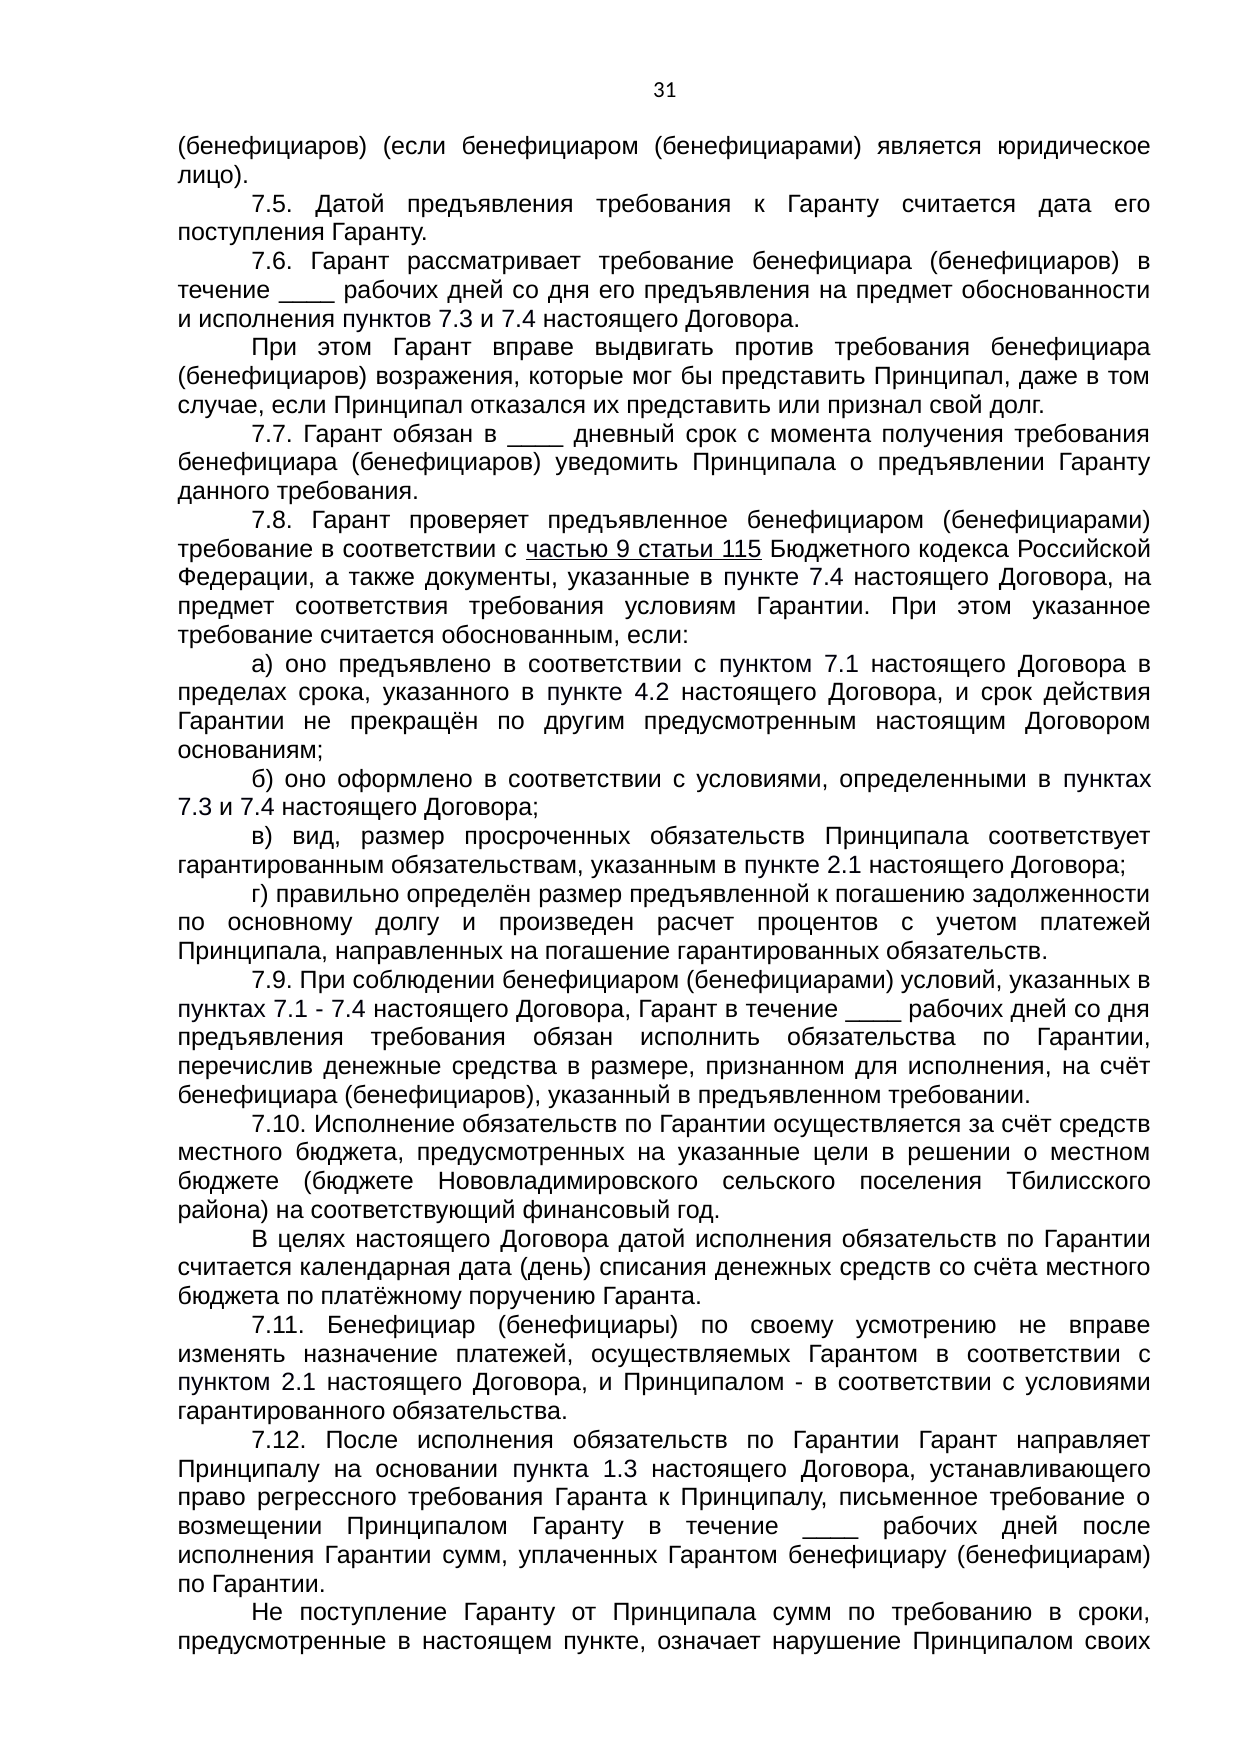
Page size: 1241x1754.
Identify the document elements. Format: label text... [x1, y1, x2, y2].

text При этом Гарант вправе выдвигать против требования бенефициара (бенефициаров) возражения, которые мог бы представить Принципал, даже в том случае, если Принципал отказался их представить или признал свой долг. [177, 332, 1152, 418]
text 7.5. Датой предъявления требования к Гаранту считается дата его поступления Гаранту. [177, 188, 1152, 246]
text 7.12. После исполнения обязательств по Гарантии Гарант направляет Принципалу на основании пункта 1.3 настоящего Договора, устанавливающего право регрессного требования Гаранта к Принципалу, письменное требование о возмещении Принципалом Гаранту в течение ____ рабочих дней после исполнения Гарантии сумм, уплаченных Гарантом бенефициару (бенефициарам) по Гарантии. [177, 1425, 1152, 1597]
text в) вид, размер просроченных обязательств Принципала соответствует гарантированным обязательствам, указанным в пункте 2.1 настоящего Договора; [177, 821, 1152, 878]
text 7.6. Гарант рассматривает требование бенефициара (бенефициаров) в течение ____ рабочих дней со дня его предъявления на предмет обоснованности и исполнения пунктов 7.3 и 7.4 настоящего Договора. [177, 246, 1152, 332]
text 7.7. Гарант обязан в ____ дневный срок с момента получения требования бенефициара (бенефициаров) уведомить Принципала о предъявлении Гаранту данного требования. [177, 418, 1152, 505]
text 7.11. Бенефициар (бенефициары) по своему усмотрению не вправе изменять назначение платежей, осуществляемых Гарантом в соответствии с пунктом 2.1 настоящего Договора, и Принципалом - в соответствии с условиями гарантированного обязательства. [177, 1310, 1152, 1425]
text В целях настоящего Договора датой исполнения обязательств по Гарантии считается календарная дата (день) списания денежных средств со счёта местного бюджета по платёжному поручению Гаранта. [177, 1223, 1152, 1310]
text 7.10. Исполнение обязательств по Гарантии осуществляется за счёт средств местного бюджета, предусмотренных на указанные цели в решении о местном бюджете (бюджете Нововладимировского сельского поселения Тбилисского района) на соответствующий финансовый год. [177, 1108, 1152, 1223]
text (бенефициаров) (если бенефициаром (бенефициарами) является юридическое лицо). [177, 131, 1152, 188]
text Не поступление Гаранту от Принципала сумм по требованию в сроки, предусмотренные в настоящем пункте, означает нарушение Принципалом своих [177, 1597, 1152, 1655]
text а) оно предъявлено в соответствии с пунктом 7.1 настоящего Договора в пределах срока, указанного в пункте 4.2 настоящего Договора, и срок действия Гарантии не прекращён по другим предусмотренным настоящим Договором основаниям; [177, 648, 1152, 763]
text 7.8. Гарант проверяет предъявленное бенефициаром (бенефициарами) требование в соответствии с частью 9 статьи 115 Бюджетного кодекса Российской Федерации, а также документы, указанные в пункте 7.4 настоящего Договора, на предмет соответствия требования условиям Гарантии. При этом указанное требование считается обоснованным, если: [177, 505, 1152, 648]
text б) оно оформлено в соответствии с условиями, определенными в пунктах 7.3 и 7.4 настоящего Договора; [177, 763, 1152, 821]
text 7.9. При соблюдении бенефициаром (бенефициарами) условий, указанных в пунктах 7.1 - 7.4 настоящего Договора, Гарант в течение ____ рабочих дней со дня предъявления требования обязан исполнить обязательства по Гарантии, перечислив денежные средства в размере, признанном для исполнения, на счёт бенефициара (бенефициаров), указанный в предъявленном требовании. [177, 965, 1152, 1108]
text г) правильно определён размер предъявленной к погашению задолженности по основному долгу и произведен расчет процентов с учетом платежей Принципала, направленных на погашение гарантированных обязательств. [177, 878, 1152, 965]
